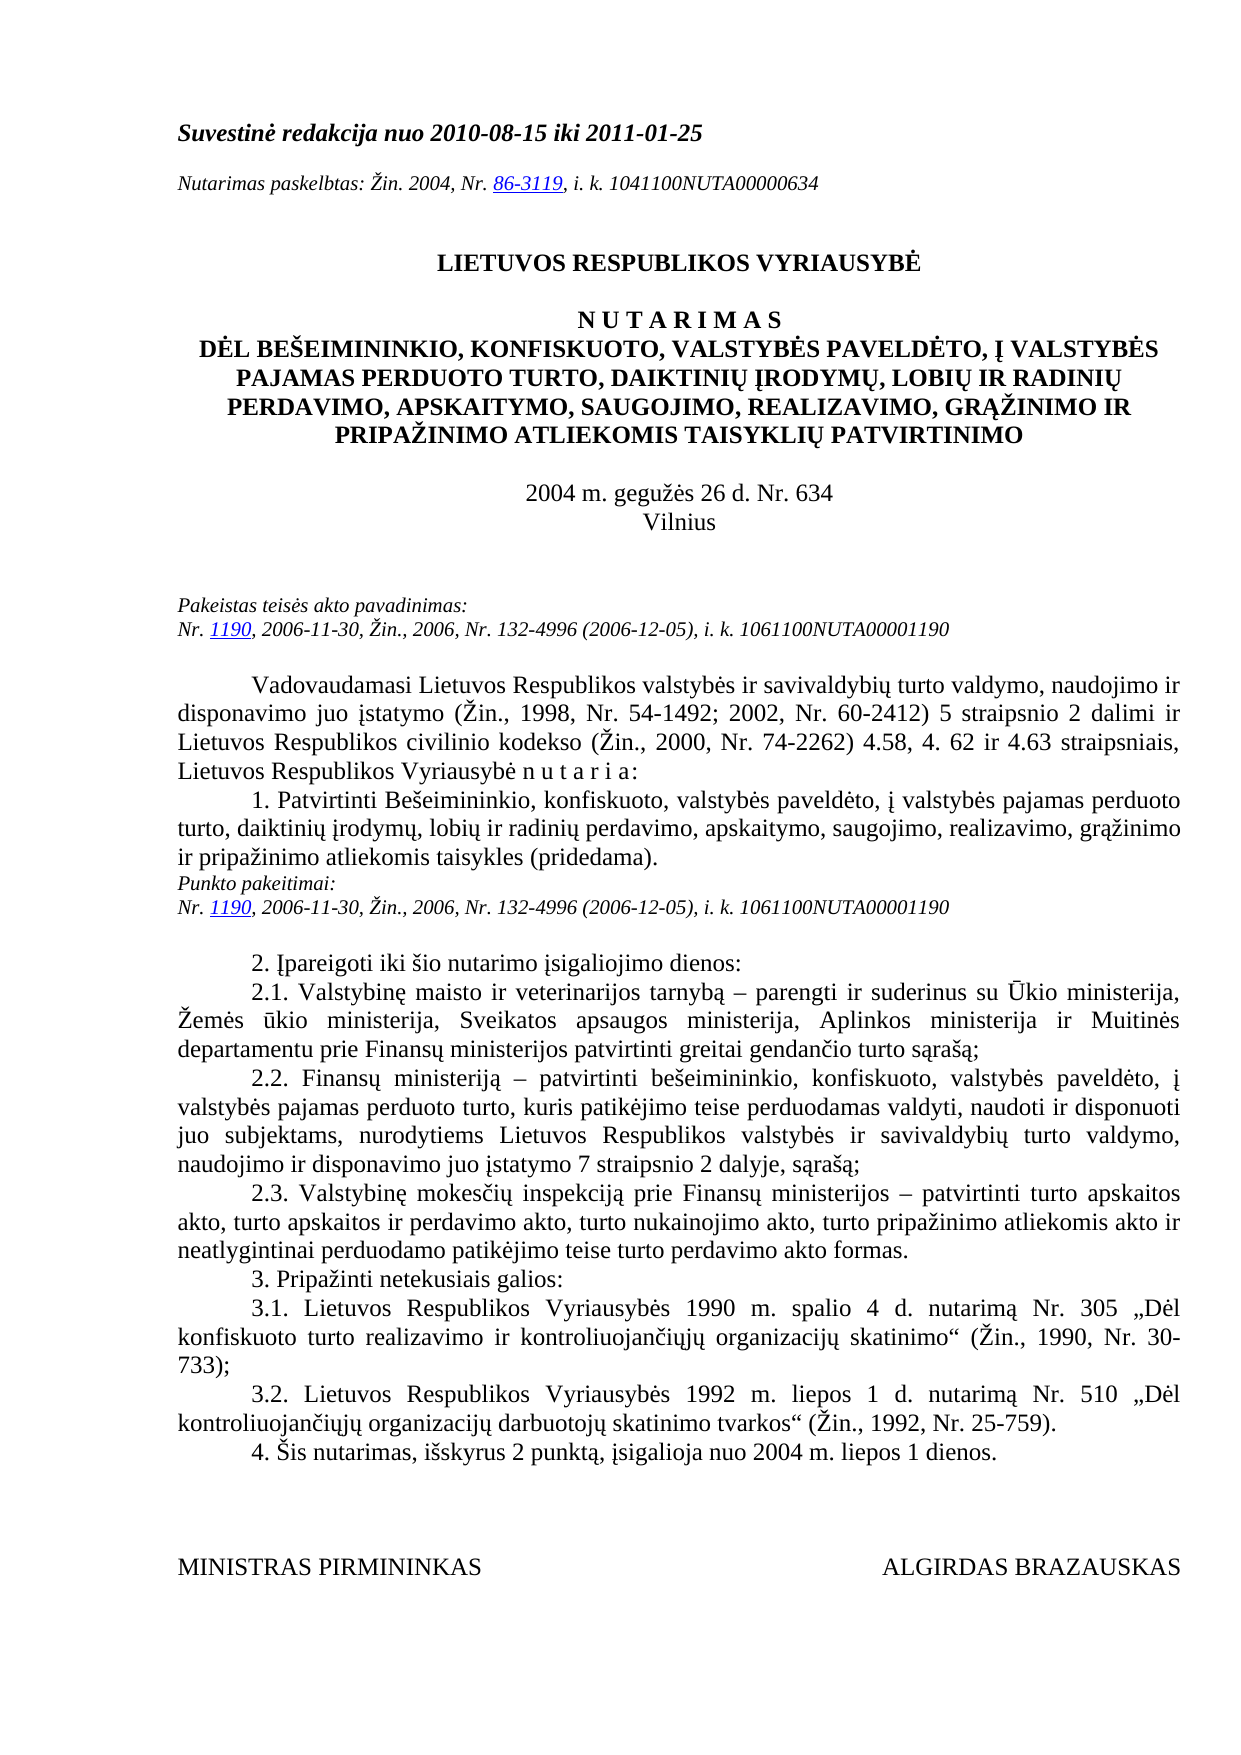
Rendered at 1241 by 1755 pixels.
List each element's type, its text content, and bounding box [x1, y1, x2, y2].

text 2. Įpareigoti iki šio nutarimo įsigaliojimo dienos: [177, 948, 1181, 977]
text Nr. 1190, 2006-11-30, Žin., 2006, Nr. 132-4996 (2006-12-05), i. k. 1061100NUTA00001190 [177, 895, 1181, 919]
text 4. Šis nutarimas, išskyrus 2 punktą, įsigalioja nuo 2004 m. liepos 1 dienos. [177, 1437, 1181, 1465]
text 1. Patvirtinti Bešeimininkio, konfiskuoto, valstybės paveldėto, į valstybės pajamas perduoto turto, daiktinių įrodymų, lobių ir radinių perdavimo, apskaitymo, saugojimo, realizavimo, grąžinimo ir pripažinimo atliekomis taisykles (pridedama). [177, 785, 1181, 871]
text 2.1. Valstybinę maisto ir veterinarijos tarnybą – parengti ir suderinus su Ūkio ministerija, Žemės ūkio ministerija, Sveikatos apsaugos ministerija, Aplinkos ministerija ir Muitinės departamentu prie Finansų ministerijos patvirtinti greitai gendančio turto sąrašą; [177, 977, 1181, 1063]
text Suvestinė redakcija nuo 2010-08-15 iki 2011-01-25 [177, 118, 1181, 147]
text DĖL BEŠEIMININKIO, KONFISKUOTO, VALSTYBĖS PAVELDĖTO, Į VALSTYBĖS PAJAMAS PERDUOTO TURTO, DAIKTINIŲ ĮRODYMŲ, LOBIŲ IR RADINIŲ PERDAVIMO, APSKAITYMO, SAUGOJIMO, REALIZAVIMO, GRĄŽINIMO IR PRIPAŽINIMO ATLIEKOMIS TAISYKLIŲ PATVIRTINIMO [177, 334, 1181, 449]
text Pakeistas teisės akto pavadinimas: [177, 593, 1181, 617]
text Vilnius [177, 507, 1181, 535]
text Vadovaudamasi Lietuvos Respublikos valstybės ir savivaldybių turto valdymo, naudojimo ir disponavimo juo įstatymo (Žin., 1998, Nr. 54-1492; 2002, Nr. 60-2412) 5 straipsnio 2 dalimi ir Lietuvos Respublikos civilinio kodekso (Žin., 2000, Nr. 74-2262) 4.58, 4. 62 ir 4.63 straipsniais, Lietuvos Respublikos Vyriausybė nutaria: [177, 670, 1181, 785]
text Nutarimas paskelbtas: Žin. 2004, Nr. 86-3119, i. k. 1041100NUTA00000634 [177, 171, 1181, 195]
text 3. Pripažinti netekusiais galios: [177, 1264, 1181, 1293]
text Punkto pakeitimai: [177, 871, 1181, 895]
text 3.2. Lietuvos Respublikos Vyriausybės 1992 m. liepos 1 d. nutarimą Nr. 510 „Dėl kontroliuojančiųjų organizacijų darbuotojų skatinimo tvarkos“ (Žin., 1992, Nr. 25-759). [177, 1379, 1181, 1437]
text LIETUVOS RESPUBLIKOS VYRIAUSYBĖ [177, 248, 1181, 277]
text N U T A R I M A S [177, 305, 1181, 334]
text 2004 m. gegužės 26 d. Nr. 634 [177, 478, 1181, 507]
text 2.2. Finansų ministeriją – patvirtinti bešeimininkio, konfiskuoto, valstybės paveldėto, į valstybės pajamas perduoto turto, kuris patikėjimo teise perduodamas valdyti, naudoti ir disponuoti juo subjektams, nurodytiems Lietuvos Respublikos valstybės ir savivaldybių turto valdymo, naudojimo ir disponavimo juo įstatymo 7 straipsnio 2 dalyje, sąrašą; [177, 1063, 1181, 1178]
text 3.1. Lietuvos Respublikos Vyriausybės 1990 m. spalio 4 d. nutarimą Nr. 305 „Dėl konfiskuoto turto realizavimo ir kontroliuojančiųjų organizacijų skatinimo“ (Žin., 1990, Nr. 30-733); [177, 1293, 1181, 1379]
text MINISTRAS PIRMININKAS ALGIRDAS BRAZAUSKAS [177, 1552, 1181, 1580]
text 2.3. Valstybinę mokesčių inspekciją prie Finansų ministerijos – patvirtinti turto apskaitos akto, turto apskaitos ir perdavimo akto, turto nukainojimo akto, turto pripažinimo atliekomis akto ir neatlygintinai perduodamo patikėjimo teise turto perdavimo akto formas. [177, 1178, 1181, 1264]
text Nr. 1190, 2006-11-30, Žin., 2006, Nr. 132-4996 (2006-12-05), i. k. 1061100NUTA00001190 [177, 617, 1181, 641]
